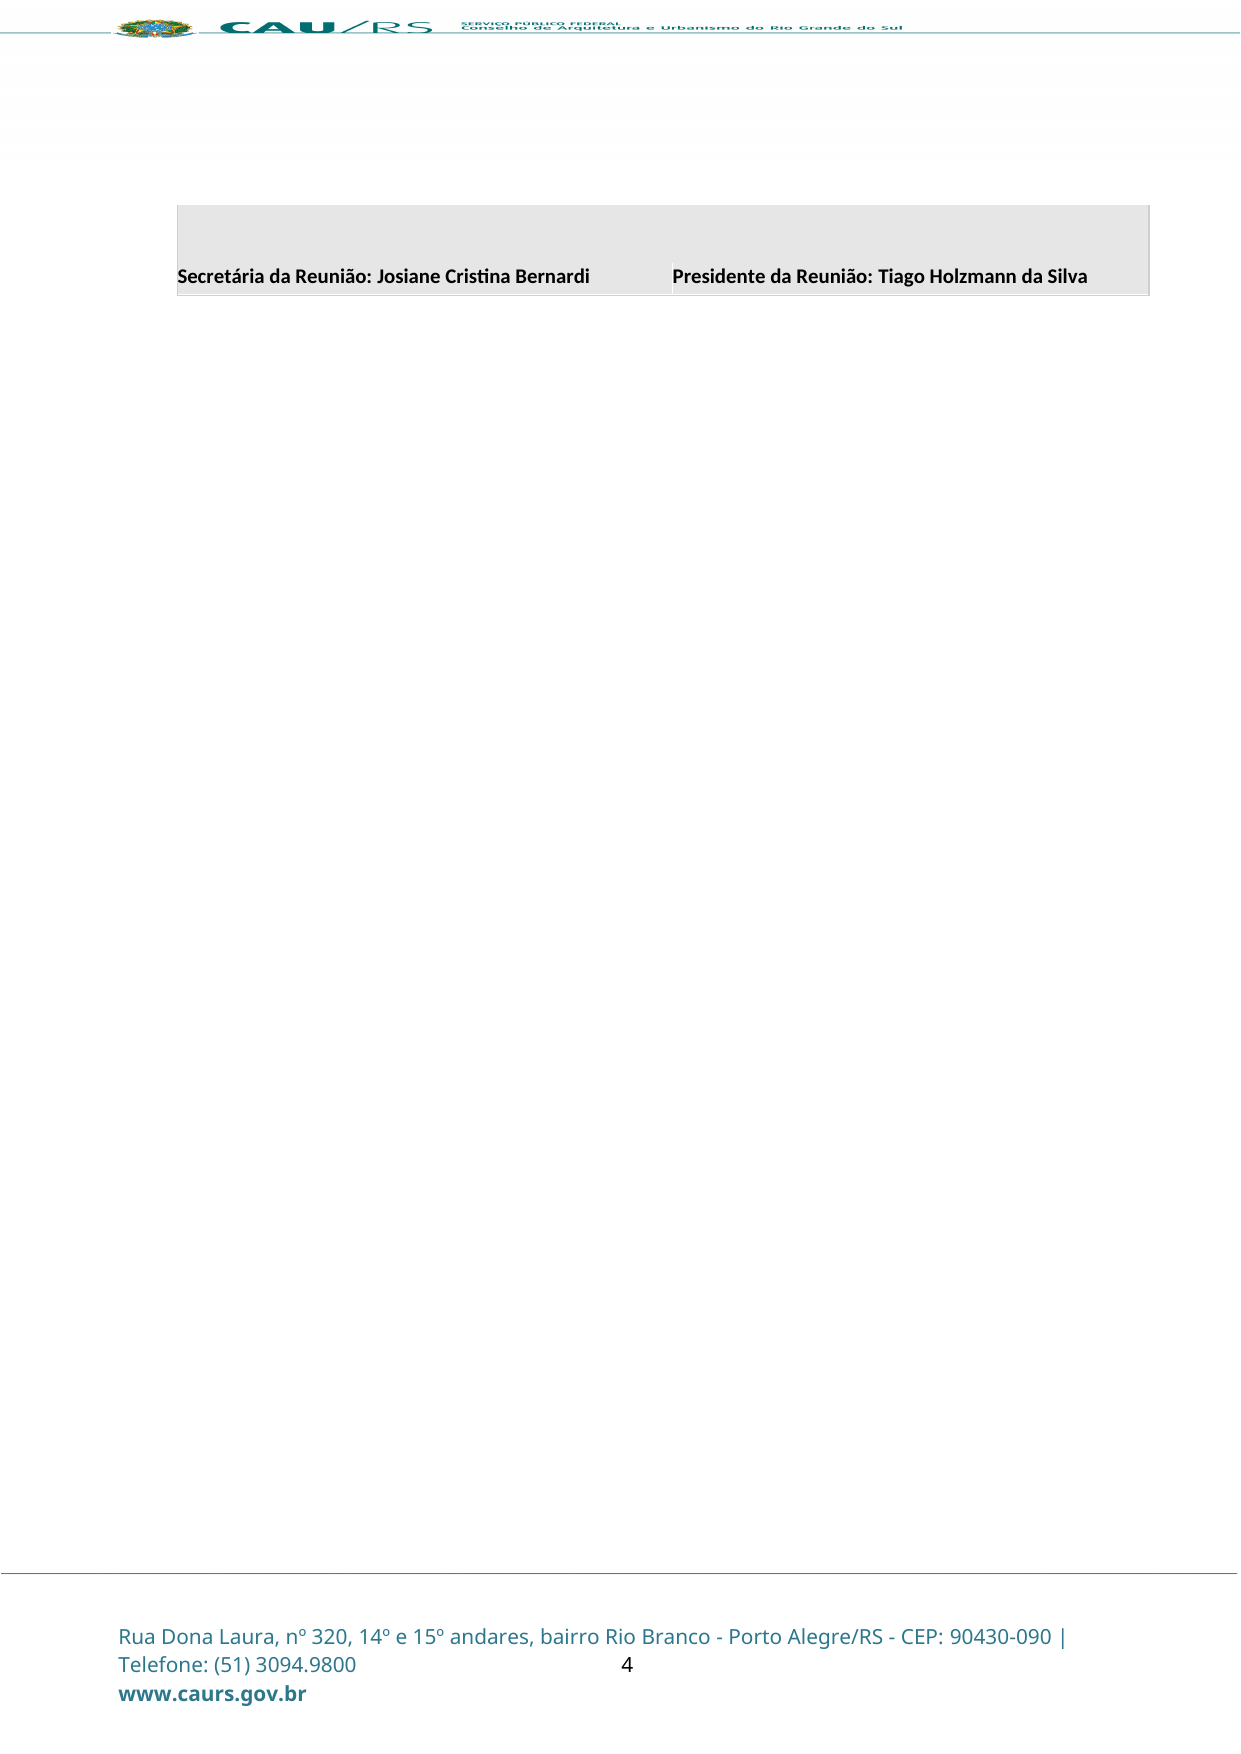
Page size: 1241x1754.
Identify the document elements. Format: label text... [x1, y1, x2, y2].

table_cell Presidente da Reunião: Tiago Holzmann da Silva [673, 263, 1148, 294]
table_cell Secretária da Reunião: Josiane Cristina Bernardi [178, 263, 672, 294]
table_cell [178, 205, 1148, 263]
